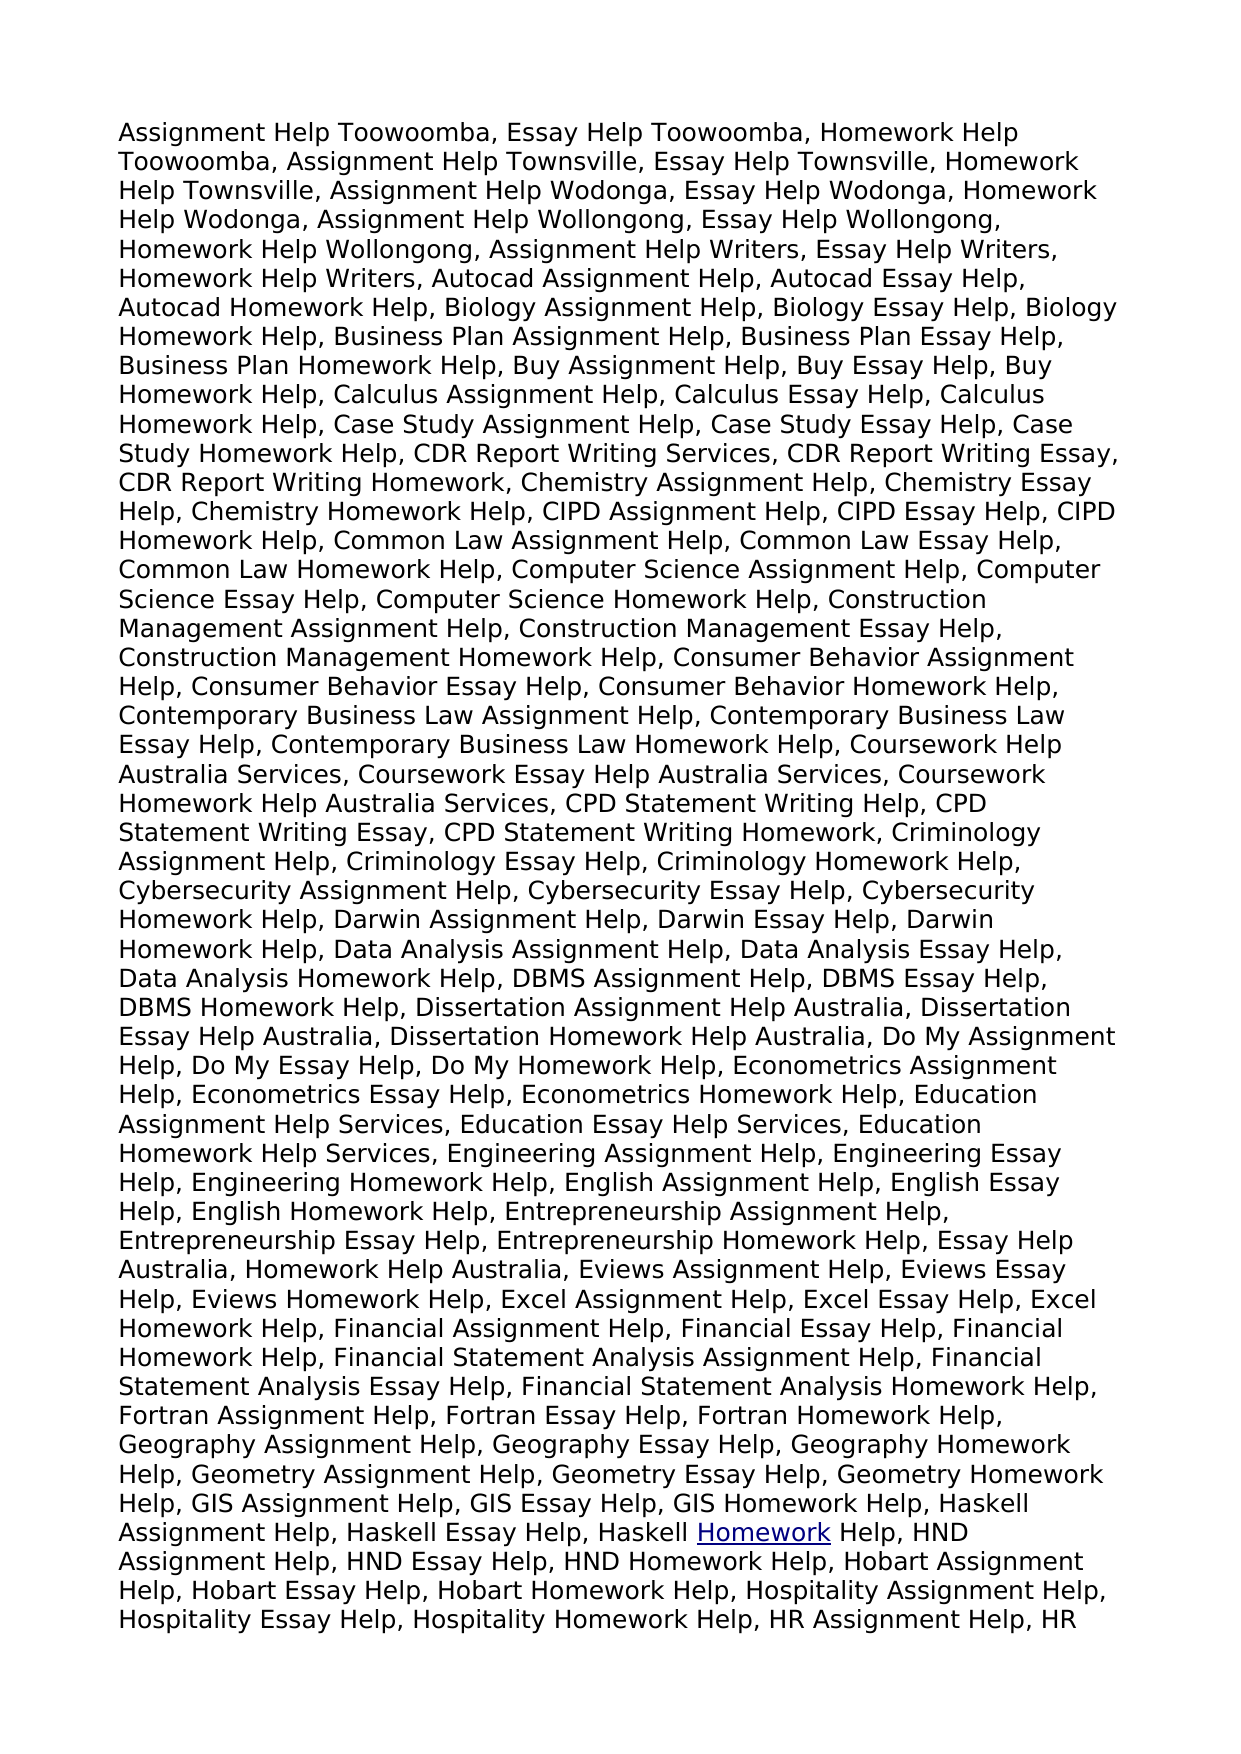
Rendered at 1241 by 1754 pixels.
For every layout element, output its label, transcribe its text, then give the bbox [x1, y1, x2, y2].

text Assignment Help Toowoomba, Essay Help Toowoomba, Homework Help Toowoomba, Assignment Help Townsville, Essay Help Townsville, Homework Help Townsville, Assignment Help Wodonga, Essay Help Wodonga, Homework Help Wodonga, Assignment Help Wollongong, Essay Help Wollongong, Homework Help Wollongong, Assignment Help Writers, Essay Help Writers, Homework Help Writers, Autocad Assignment Help, Autocad Essay Help, Autocad Homework Help, Biology Assignment Help, Biology Essay Help, Biology Homework Help, Business Plan Assignment Help, Business Plan Essay Help, Business Plan Homework Help, Buy Assignment Help, Buy Essay Help, Buy Homework Help, Calculus Assignment Help, Calculus Essay Help, Calculus Homework Help, Case Study Assignment Help, Case Study Essay Help, Case Study Homework Help, CDR Report Writing Services, CDR Report Writing Essay, CDR Report Writing Homework, Chemistry Assignment Help, Chemistry Essay Help, Chemistry Homework Help, CIPD Assignment Help, CIPD Essay Help, CIPD Homework Help, Common Law Assignment Help, Common Law Essay Help, Common Law Homework Help, Computer Science Assignment Help, Computer Science Essay Help, Computer Science Homework Help, Construction Management Assignment Help, Construction Management Essay Help, Construction Management Homework Help, Consumer Behavior Assignment Help, Consumer Behavior Essay Help, Consumer Behavior Homework Help, Contemporary Business Law Assignment Help, Contemporary Business Law Essay Help, Contemporary Business Law Homework Help, Coursework Help Australia Services, Coursework Essay Help Australia Services, Coursework Homework Help Australia Services, CPD Statement Writing Help, CPD Statement Writing Essay, CPD Statement Writing Homework, Criminology Assignment Help, Criminology Essay Help, Criminology Homework Help, Cybersecurity Assignment Help, Cybersecurity Essay Help, Cybersecurity Homework Help, Darwin Assignment Help, Darwin Essay Help, Darwin Homework Help, Data Analysis Assignment Help, Data Analysis Essay Help, Data Analysis Homework Help, DBMS Assignment Help, DBMS Essay Help, DBMS Homework Help, Dissertation Assignment Help Australia, Dissertation Essay Help Australia, Dissertation Homework Help Australia, Do My Assignment Help, Do My Essay Help, Do My Homework Help, Econometrics Assignment Help, Econometrics Essay Help, Econometrics Homework Help, Education Assignment Help Services, Education Essay Help Services, Education Homework Help Services, Engineering Assignment Help, Engineering Essay Help, Engineering Homework Help, English Assignment Help, English Essay Help, English Homework Help, Entrepreneurship Assignment Help, Entrepreneurship Essay Help, Entrepreneurship Homework Help, Essay Help Australia, Homework Help Australia, Eviews Assignment Help, Eviews Essay Help, Eviews Homework Help, Excel Assignment Help, Excel Essay Help, Excel Homework Help, Financial Assignment Help, Financial Essay Help, Financial Homework Help, Financial Statement Analysis Assignment Help, Financial Statement Analysis Essay Help, Financial Statement Analysis Homework Help, Fortran Assignment Help, Fortran Essay Help, Fortran Homework Help, Geography Assignment Help, Geography Essay Help, Geography Homework Help, Geometry Assignment Help, Geometry Essay Help, Geometry Homework Help, GIS Assignment Help, GIS Essay Help, GIS Homework Help, Haskell Assignment Help, Haskell Essay Help, Haskell Homework Help, HND Assignment Help, HND Essay Help, HND Homework Help, Hobart Assignment Help, Hobart Essay Help, Hobart Homework Help, Hospitality Assignment Help, Hospitality Essay Help, Hospitality Homework Help, HR Assignment Help, HR [118, 118, 1122, 1635]
